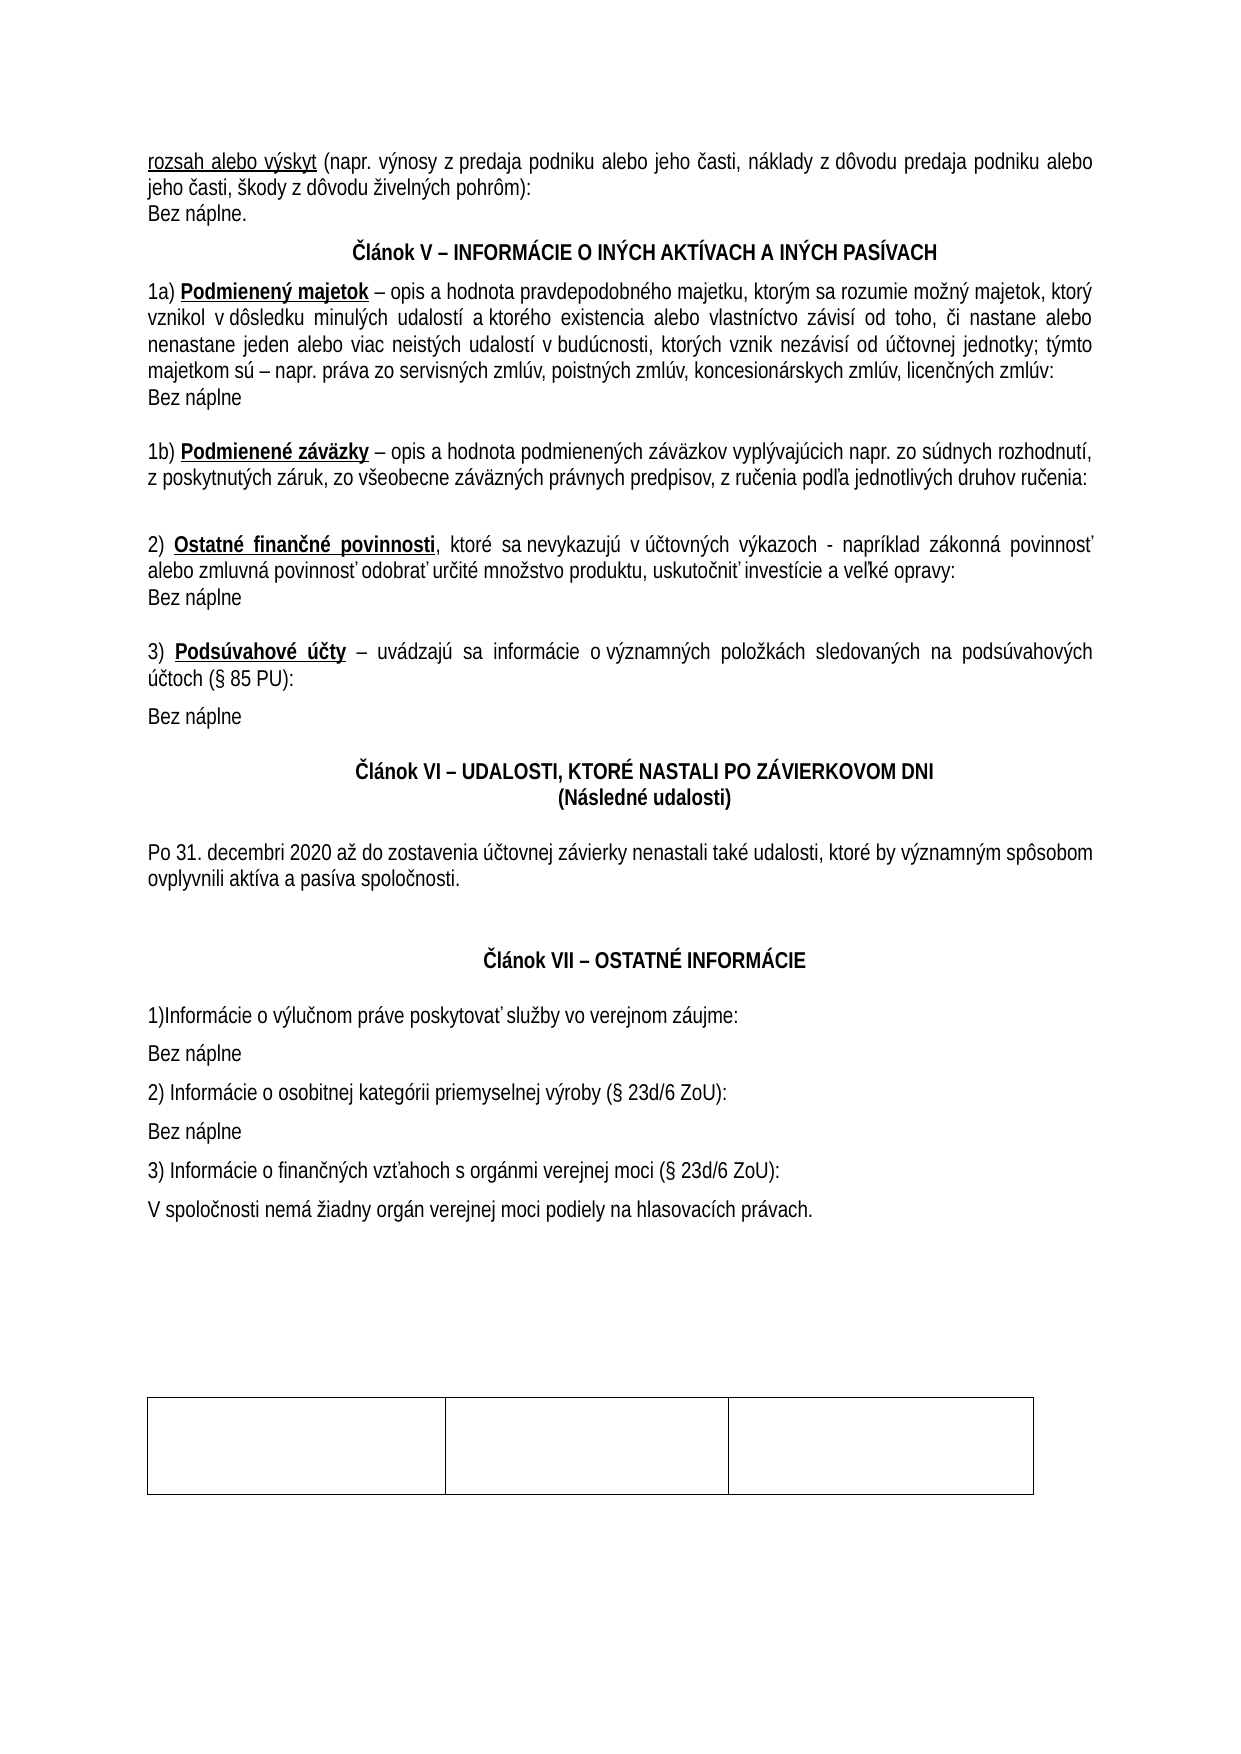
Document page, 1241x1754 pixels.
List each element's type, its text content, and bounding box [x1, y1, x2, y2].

text 1)Informácie o výlučnom práve poskytovať služby vo verejnom záujme: [148, 1002, 1142, 1028]
table_header [729, 1398, 1033, 1494]
text 2) Informácie o osobitnej kategórii priemyselnej výroby (§ 23d/6 ZoU): [148, 1079, 1142, 1106]
text Bez náplne [148, 1040, 1142, 1067]
text Článok VI – UDALOSTI, KTORÉ NASTALI PO ZÁVIERKOVOM DNI [148, 758, 1141, 784]
text 3) Informácie o finančných vzťahoch s orgánmi verejnej moci (§ 23d/6 ZoU): [148, 1157, 1142, 1183]
text Článok V – INFORMÁCIE O INÝCH AKTÍVACH A INÝCH PASÍVACH [148, 239, 1142, 266]
text 2) Ostatné finančné povinnosti, ktoré sa nevykazujú v účtovných výkazoch - napríklad zákonná povinnosť alebo zmluvná povinnosť odobrať určité množstvo produktu, uskutočniť investície a veľké opravy: [148, 531, 1093, 584]
text Bez náplne. [148, 200, 1142, 227]
text 3) Podsúvahové účty – uvádzajú sa informácie o významných položkách sledovaných na podsúvahových účtoch (§ 85 PU): [148, 638, 1093, 691]
text Po 31. decembri 2020 až do zostavenia účtovnej závierky nenastali také udalosti, ktoré by významným spôsobom ovplyvnili aktíva a pasíva spoločnosti. [148, 838, 1141, 891]
text Bez náplne [148, 1118, 1142, 1144]
text 1a) Podmienený majetok – opis a hodnota pravdepodobného majetku, ktorým sa rozumie možný majetok, ktorý vznikol v dôsledku minulých udalostí a ktorého existencia alebo vlastníctvo závisí od toho, či nastane alebo nenastane jeden alebo viac neistých udalostí v budúcnosti, ktorých vznik nezávisí od účtovnej jednotky; týmto majetkom sú – napr. práva zo servisných zmlúv, poistných zmlúv, koncesionárskych zmlúv, licenčných zmlúv: [148, 278, 1093, 383]
text rozsah alebo výskyt (napr. výnosy z predaja podniku alebo jeho časti, náklady z dôvodu predaja podniku alebo jeho časti, škody z dôvodu živelných pohrôm): [148, 148, 1093, 200]
text Bez náplne [148, 584, 1093, 610]
text Článok VII – OSTATNÉ INFORMÁCIE [148, 947, 1141, 973]
text 1b) Podmienené záväzky – opis a hodnota podmienených záväzkov vyplývajúcich napr. zo súdnych rozhodnutí, z poskytnutých záruk, zo všeobecne záväzných právnych predpisov, z ručenia podľa jednotlivých druhov ručenia: [148, 438, 1093, 491]
text Bez náplne [148, 703, 1093, 730]
text V spoločnosti nemá žiadny orgán verejnej moci podiely na hlasovacích právach. [148, 1196, 1142, 1222]
text (Následné udalosti) [148, 784, 1141, 810]
text Bez náplne [148, 383, 1093, 410]
table_header [148, 1398, 445, 1494]
table_header [446, 1398, 728, 1494]
